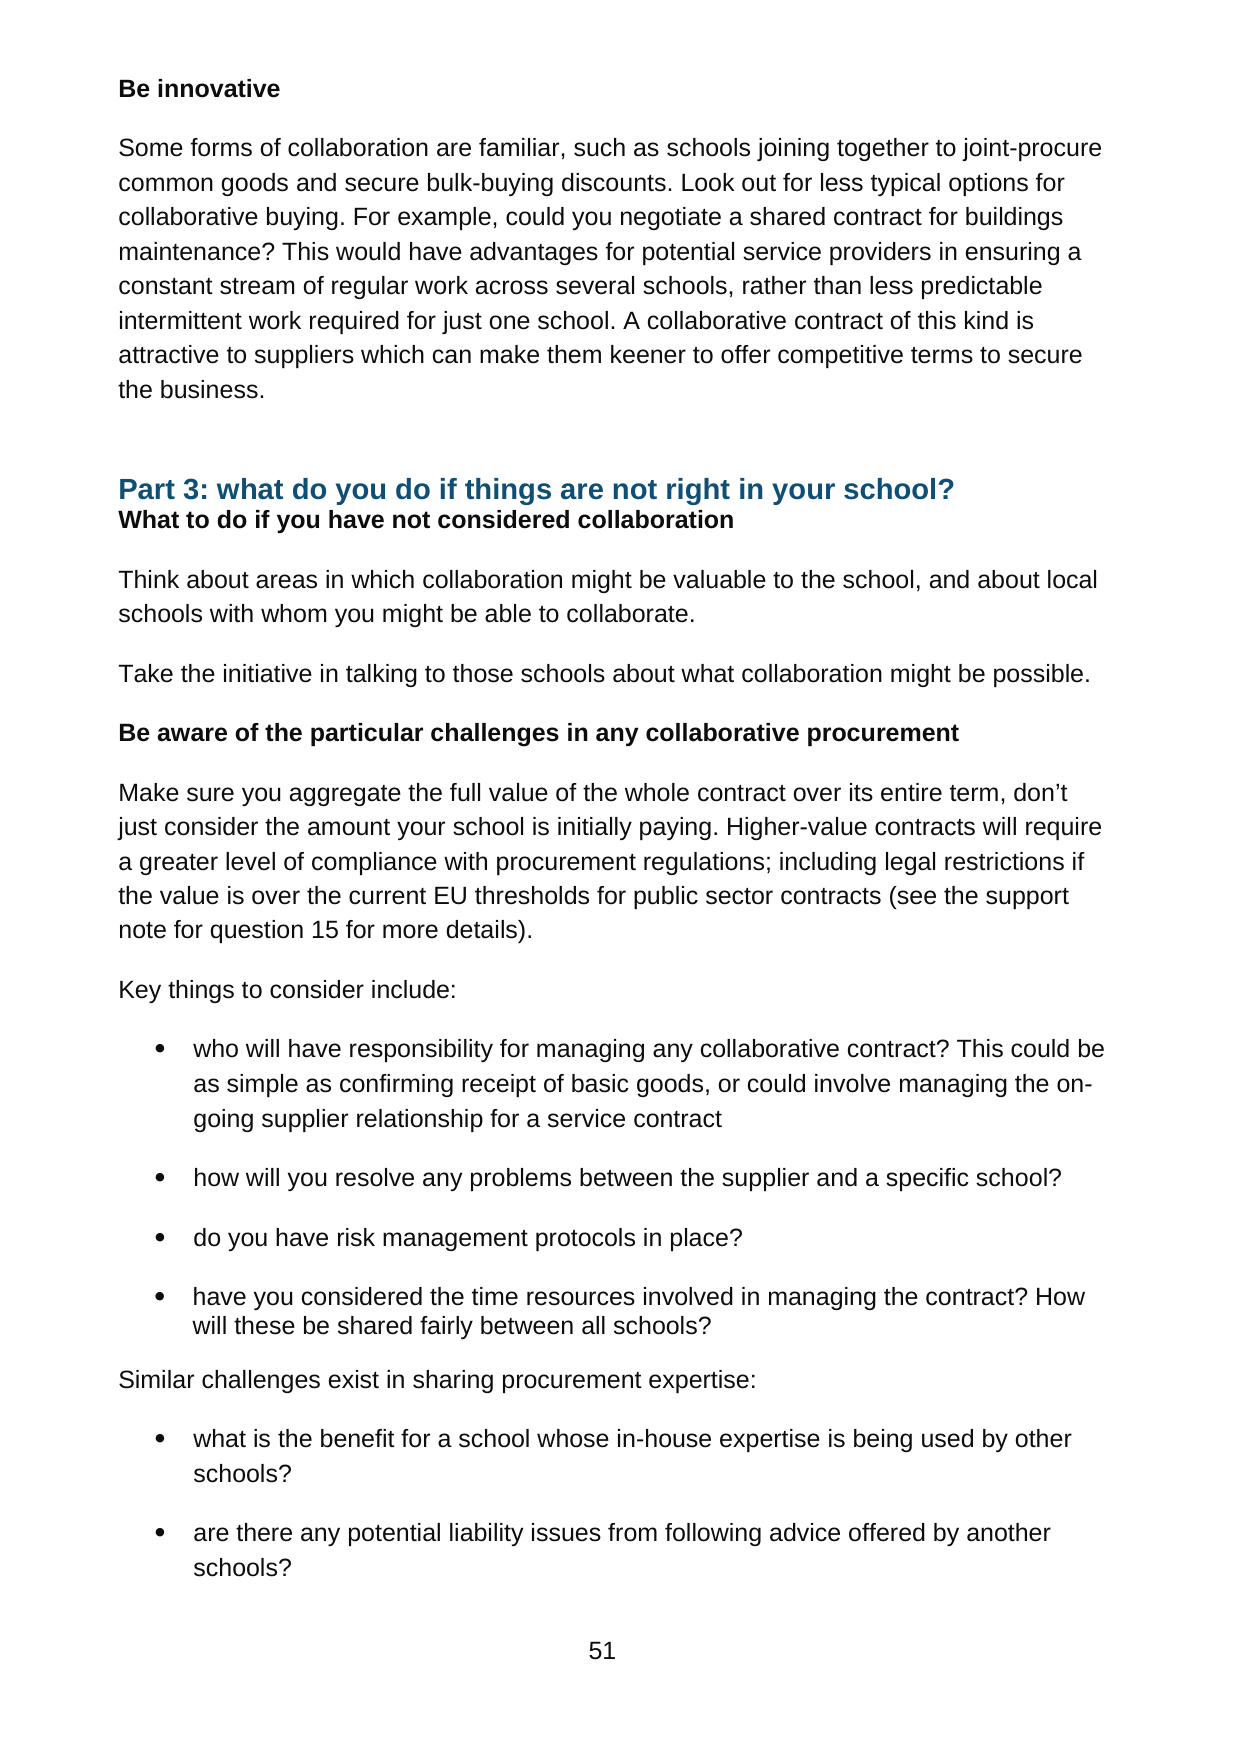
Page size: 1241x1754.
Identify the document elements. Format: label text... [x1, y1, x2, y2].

list are there any potential liability issues from following advice offered by another schools? [156, 1518, 1107, 1582]
list have you considered the time resources involved in managing the contract? How will these be shared fairly between all schools? [155, 1282, 1107, 1340]
list what is the benefit for a school whose in-house expertise is being used by other schools? [156, 1424, 1107, 1488]
text Similar challenges exist in sharing procurement expertise: [118, 1365, 1107, 1393]
text Be innovative [118, 74, 1107, 103]
text What to do if you have not considered collaboration [118, 505, 1107, 534]
list do you have risk management protocols in place? [156, 1223, 1107, 1251]
subtitle Part 3: what do you do if things are not right in your school? [118, 472, 1107, 505]
text Think about areas in which collaboration might be valuable to the school, and about local schools with whom you might be able to collaborate. [118, 565, 1107, 628]
text Be aware of the particular challenges in any collaborative procurement [118, 718, 1107, 747]
list how will you resolve any problems between the supplier and a specific school? [156, 1163, 1107, 1192]
text Make sure you aggregate the full value of the whole contract over its entire term, don’t just consider the amount your school is initially paying. Higher-value contracts will require a greater level of compliance with procurement regulations; including legal restrictions if the value is over the current EU thresholds for public sector contracts (see the support note for question 15 for more details). [118, 778, 1107, 944]
text Take the initiative in talking to those schools about what collaboration might be possible. [118, 659, 1107, 687]
text Some forms of collaboration are familiar, such as schools joining together to joint-procure common goods and secure bulk-buying discounts. Look out for less typical options for collaborative buying. For example, could you negotiate a shared contract for buildings maintenance? This would have advantages for potential service providers in ensuring a constant stream of regular work across several schools, rather than less predictable intermittent work required for just one school. A collaborative contract of this kind is attractive to suppliers which can make them keener to offer competitive terms to secure the business. [118, 133, 1107, 403]
text Key things to consider include: [118, 975, 1107, 1004]
list who will have responsibility for managing any collaborative contract? This could be as simple as confirming receipt of basic goods, or could involve managing the on-going supplier relationship for a service contract [156, 1034, 1107, 1132]
